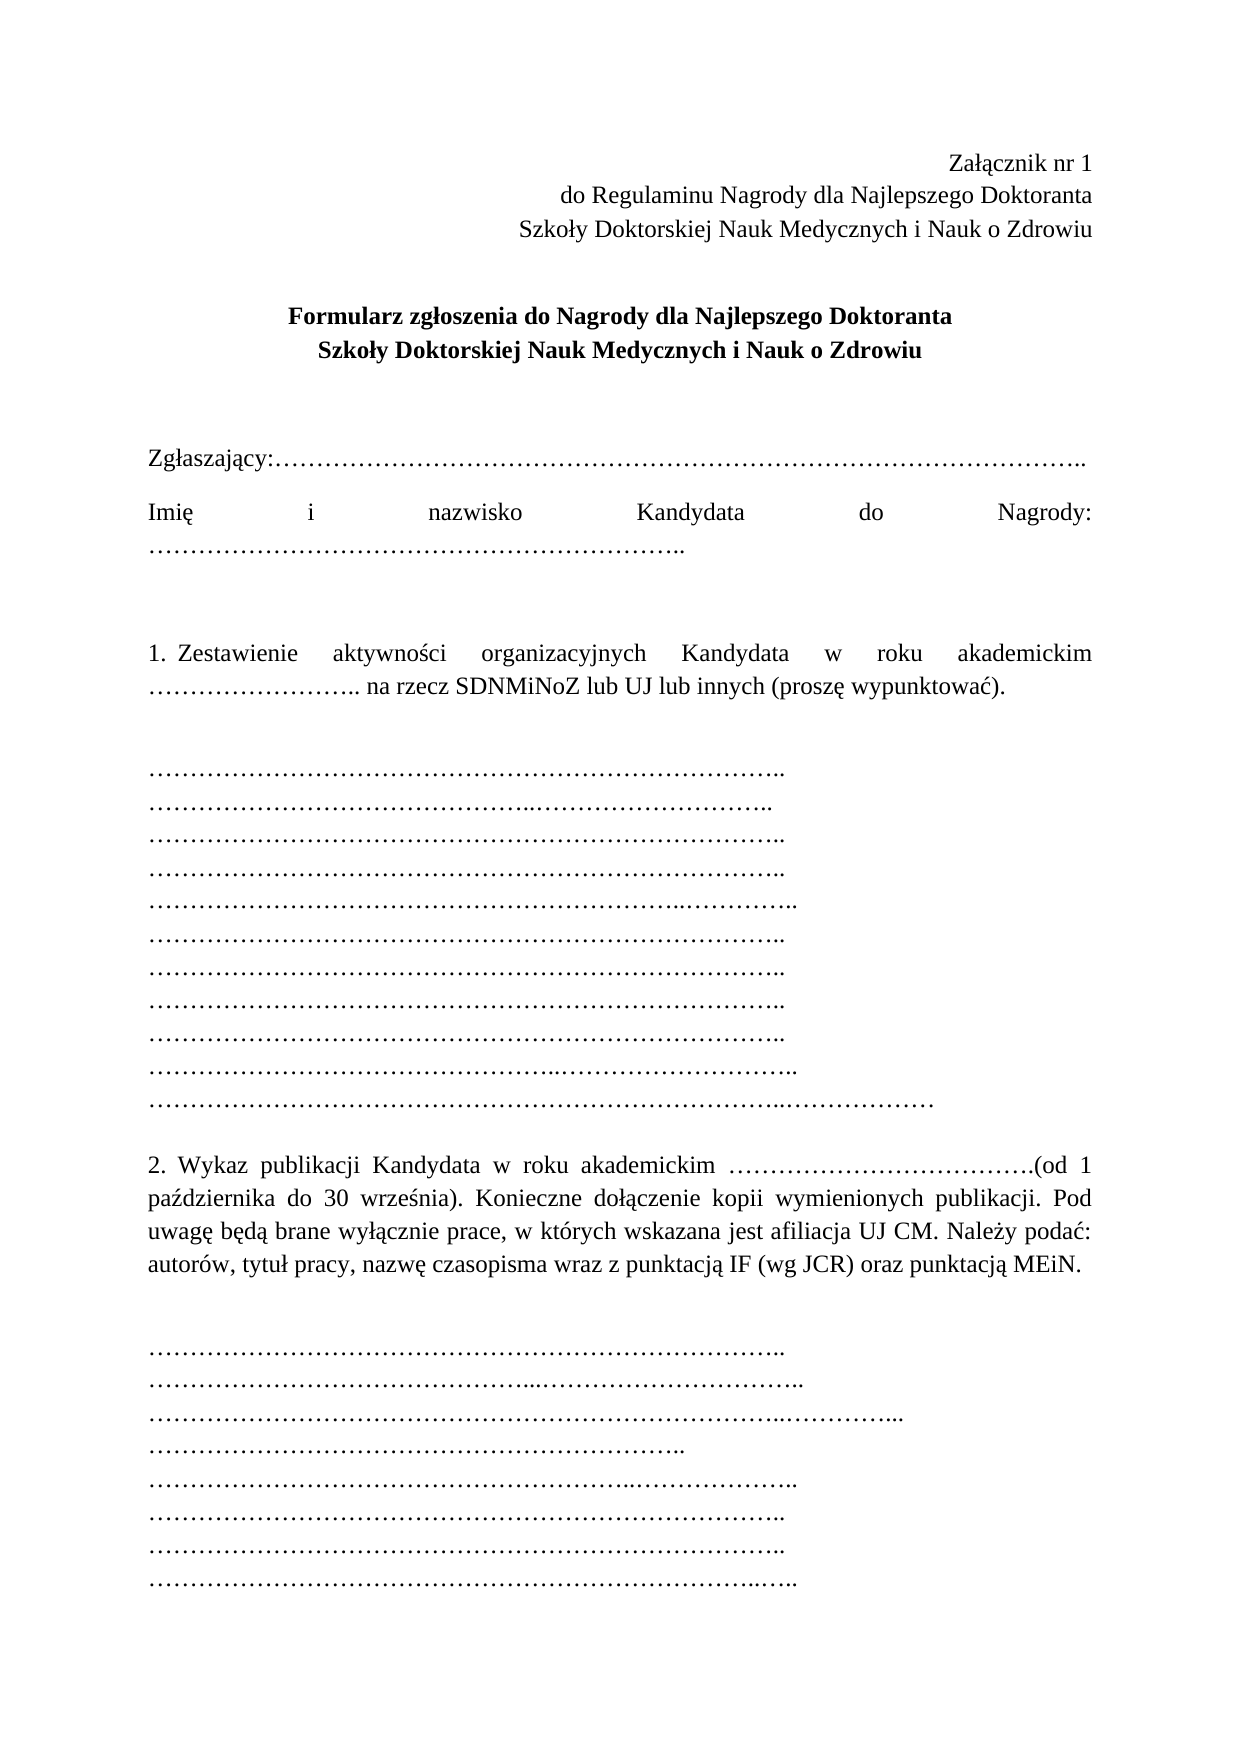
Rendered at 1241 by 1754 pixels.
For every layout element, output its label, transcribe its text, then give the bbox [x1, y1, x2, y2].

text Zgłaszający:…………………………………………………………………………………….. [148, 443, 1093, 472]
text Formularz zgłoszenia do Nagrody dla Najlepszego Doktoranta [148, 301, 1093, 331]
list …………………………………………………………………..………………………………………...…………………………..…………………………………………………………………..…………...………………………………………………………..…………………………………………………..………………..…………………………………………………………………..…………………………………………………………………..………………………………………………………………..….. [148, 1332, 1093, 1591]
text Imię i nazwisko Kandydata do Nagrody: ……………………………………………………….. [148, 497, 1093, 559]
list Zestawienie aktywności organizacyjnych Kandydata w roku akademickim …………………….. na rzecz SDNMiNoZ lub UJ lub innych (proszę wypunktować). [148, 638, 1093, 699]
text Szkoły Doktorskiej Nauk Medycznych i Nauk o Zdrowiu [148, 214, 1093, 242]
text do Regulaminu Nagrody dla Najlepszego Doktoranta [148, 181, 1093, 209]
text Szkoły Doktorskiej Nauk Medycznych i Nauk o Zdrowiu [148, 336, 1093, 364]
text Załącznik nr 1 [148, 148, 1093, 176]
list Wykaz publikacji Kandydata w roku akademickim ……………………………….(od 1 października do 30 września). Konieczne dołączenie kopii wymienionych publikacji. Pod uwagę będą brane wyłącznie prace, w których wskazana jest afiliacja UJ CM. Należy podać: autorów, tytuł pracy, nazwę czasopisma wraz z punktacją IF (wg JCR) oraz punktacją MEiN. [148, 1150, 1093, 1278]
list …………………………………………………………………..………………………………………..………………………..…………………………………………………………………..…………………………………………………………………..………………………………………………………..…………..…………………………………………………………………..…………………………………………………………………..…………………………………………………………………..…………………………………………………………………..…………………………………………..………………………..…………………………………………………………………..……………… [148, 753, 1093, 1112]
